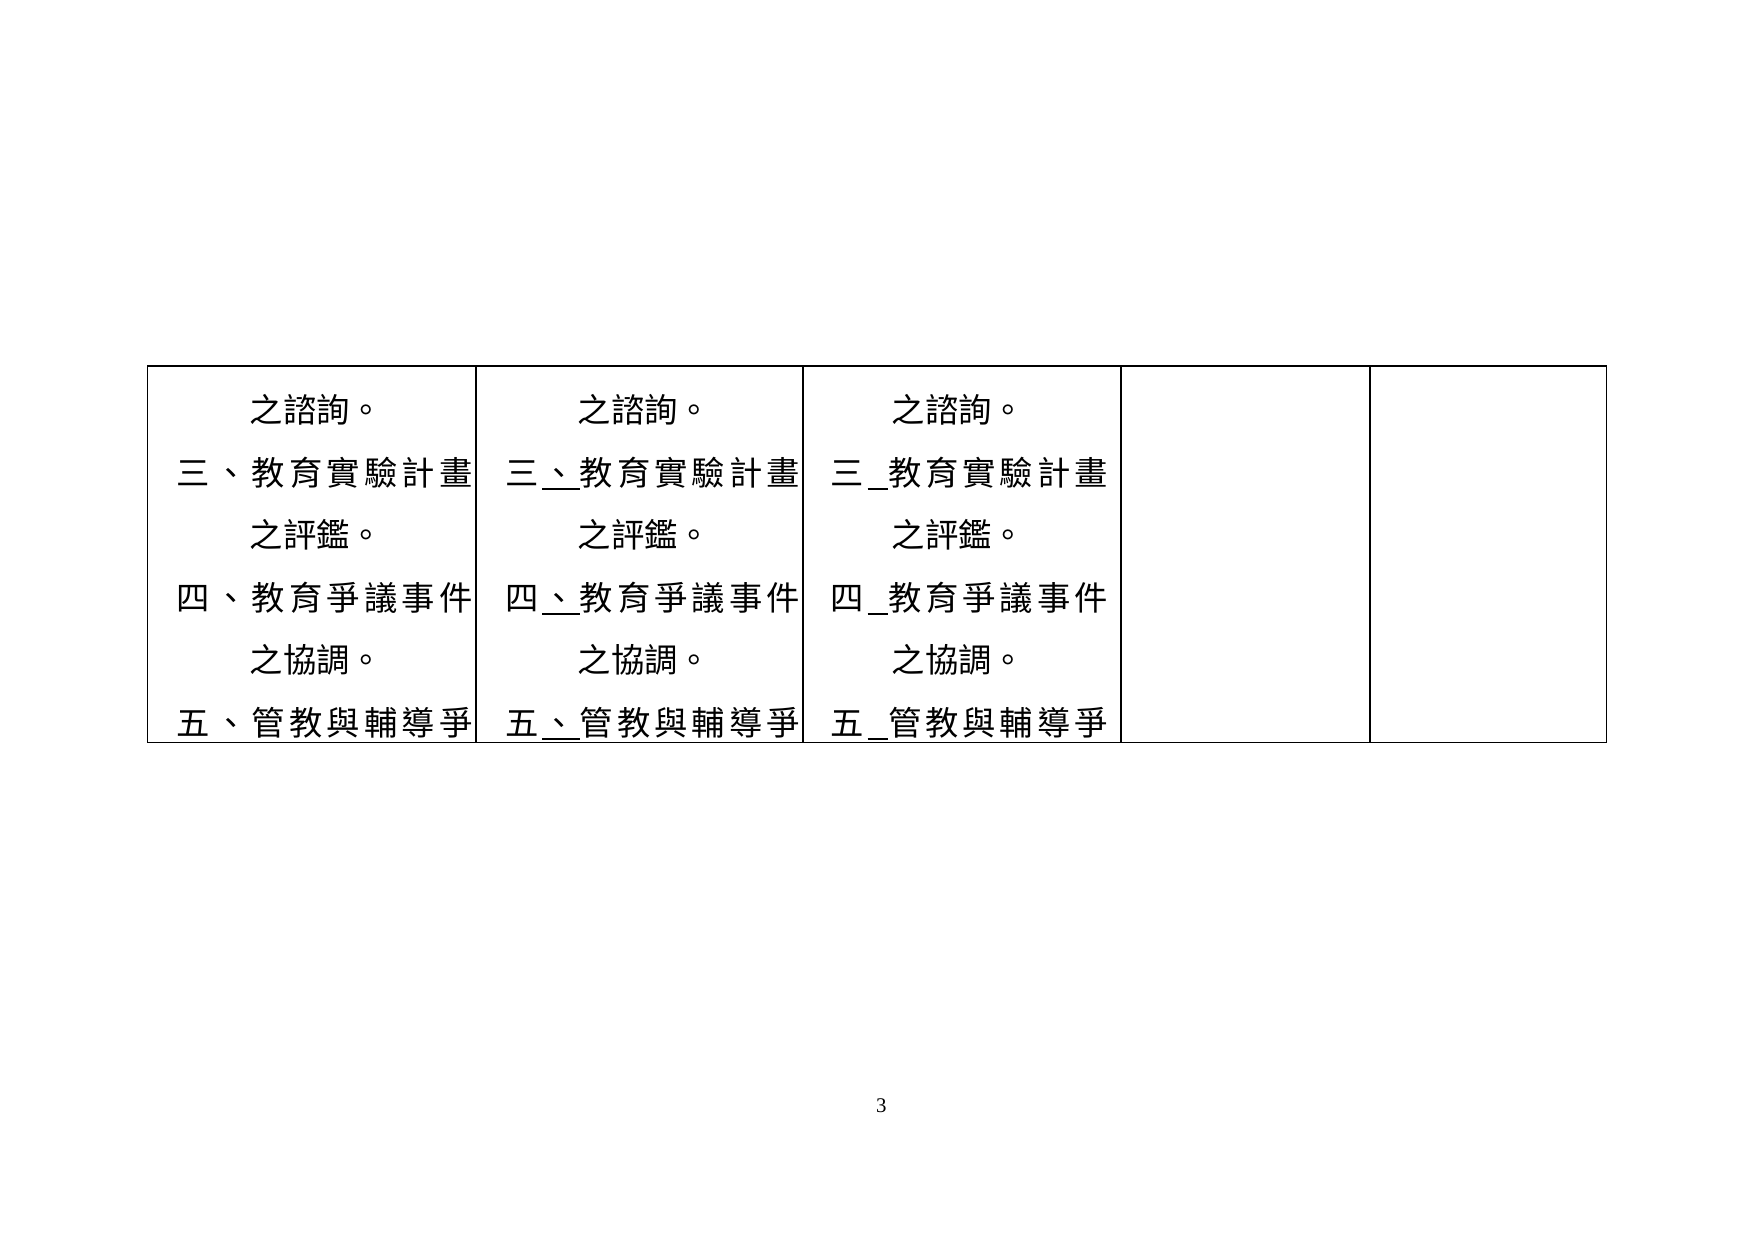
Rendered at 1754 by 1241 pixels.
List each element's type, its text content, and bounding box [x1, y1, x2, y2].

table_cell [1122, 367, 1369, 742]
table_cell 第二條 臺北市教育審議委員會（以下簡稱本會）任務如下： 一 重大教育政策之諮詢。 二 教育制度革新之諮詢。 三 教育實驗計畫之評鑑。 四 教育爭議事件之協調。 五 管教與輔導爭議事件之審議。 六 其他有關法規規定之任務。 [804, 367, 1120, 742]
table_cell 第二條 臺北市教育審議委員會（以下簡稱本會）任務如下： 一、重大教育政策之諮詢。 二、教育制度革新之諮詢。 三、教育實驗計畫之評鑑。 四、教育爭議事件之協調。 五、管教與輔導爭議事件之審議。 六、其他有關法規規定之任務。 [477, 367, 802, 742]
table_cell [1371, 367, 1606, 742]
table_cell 第二條 臺北市教育審議委員會（以下簡稱本會）任務如下： 一、重大教育政策之諮詢。 二、教育制度革新之諮詢。 三、教育實驗計畫之評鑑。 四、教育爭議事件之協調。 五、管教與輔導爭議事件之審議。 六、其他有關法規規定之任務。 [148, 367, 475, 742]
